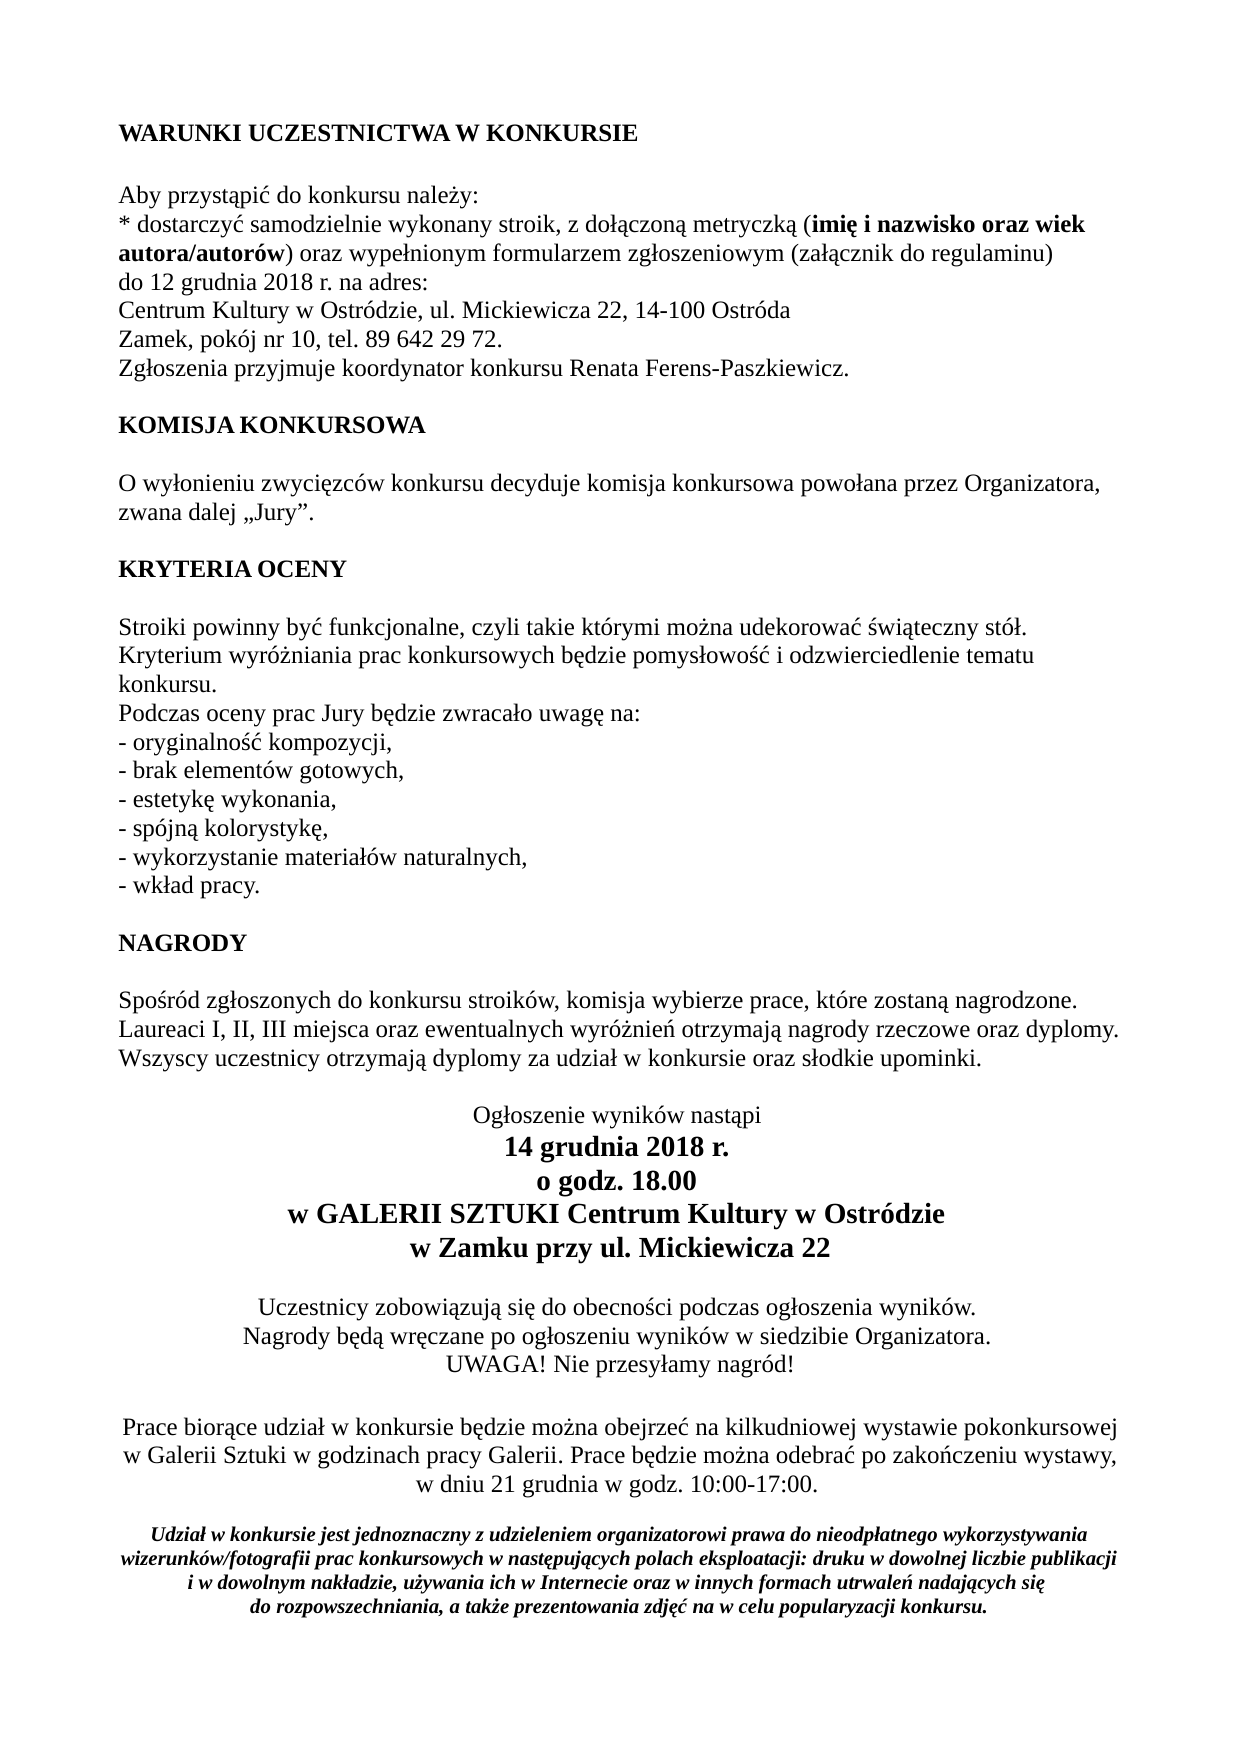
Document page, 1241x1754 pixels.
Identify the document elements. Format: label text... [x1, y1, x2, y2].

text Centrum Kultury w Ostródzie, ul. Mickiewicza 22, 14-100 Ostróda [118, 295, 1122, 324]
text NAGRODY [118, 928, 1122, 957]
text - oryginalność kompozycji, [118, 727, 1122, 755]
text Wszyscy uczestnicy otrzymają dyplomy za udział w konkursie oraz słodkie upominki. [118, 1043, 1122, 1072]
text KOMISJA KONKURSOWA [118, 410, 1122, 439]
text Udział w konkursie jest jednoznaczny z udzieleniem organizatorowi prawa do nieodpłatnego wykorzystywania [118, 1522, 1122, 1546]
text Stroiki powinny być funkcjonalne, czyli takie którymi można udekorować świąteczny stół. [118, 612, 1122, 640]
text Kryterium wyróżniania prac konkursowych będzie pomysłowość i odzwierciedlenie tematu [118, 640, 1122, 669]
text wizerunków/fotografii prac konkursowych w następujących polach eksploatacji: druku w dowolnej liczbie publikacji i w dowolnym nakładzie, używania ich w Internecie oraz w innych formach utrwaleń nadających się [118, 1546, 1122, 1594]
text - estetykę wykonania, [118, 784, 1122, 813]
text Spośród zgłoszonych do konkursu stroików, komisja wybierze prace, które zostaną nagrodzone. [118, 985, 1122, 1014]
text Aby przystąpić do konkursu należy: [118, 180, 1122, 209]
text WARUNKI UCZESTNICTWA W KONKURSIE [118, 118, 1122, 147]
text - wykorzystanie materiałów naturalnych, [118, 842, 1122, 870]
text Uczestnicy zobowiązują się do obecności podczas ogłoszenia wyników. Nagrody będą wręczane po ogłoszeniu wyników w siedzibie Organizatora. UWAGA! Nie przesyłamy nagród! [118, 1292, 1122, 1378]
text Laureaci I, II, III miejsca oraz ewentualnych wyróżnień otrzymają nagrody rzeczowe oraz dyplomy. [118, 1014, 1122, 1043]
text 14 grudnia 2018 r. [118, 1129, 1122, 1163]
text KRYTERIA OCENY [118, 554, 1122, 583]
text O wyłonieniu zwycięzców konkursu decyduje komisja konkursowa powołana przez Organizatora, [118, 468, 1122, 497]
text Zgłoszenia przyjmuje koordynator konkursu Renata Ferens-Paszkiewicz. [118, 353, 1122, 382]
text * dostarczyć samodzielnie wykonany stroik, z dołączoną metryczką (imię i nazwisko oraz wiek autora/autorów) oraz wypełnionym formularzem zgłoszeniowym (załącznik do regulaminu) [118, 209, 1122, 267]
text Ogłoszenie wyników nastąpi [118, 1100, 1122, 1129]
text - brak elementów gotowych, [118, 755, 1122, 784]
text w Zamku przy ul. Mickiewicza 22 [118, 1230, 1122, 1263]
text konkursu. Podczas oceny prac Jury będzie zwracało uwagę na: [118, 669, 1122, 727]
text zwana dalej „Jury”. [118, 497, 1122, 525]
text do rozpowszechniania, a także prezentowania zdjęć na w celu popularyzacji konkursu. [118, 1594, 1122, 1618]
text w GALERII SZTUKI Centrum Kultury w Ostródzie [118, 1196, 1122, 1230]
text Prace biorące udział w konkursie będzie można obejrzeć na kilkudniowej wystawie pokonkursowej w Galerii Sztuki w godzinach pracy Galerii. Prace będzie można odebrać po zakończeniu wystawy, w dniu 21 grudnia w godz. 10:00-17:00. [118, 1412, 1122, 1498]
text - spójną kolorystykę, [118, 813, 1122, 842]
text o godz. 18.00 [118, 1163, 1122, 1196]
text Zamek, pokój nr 10, tel. 89 642 29 72. [118, 324, 1122, 353]
text - wkład pracy. [118, 870, 1122, 899]
text do 12 grudnia 2018 r. na adres: [118, 267, 1122, 295]
